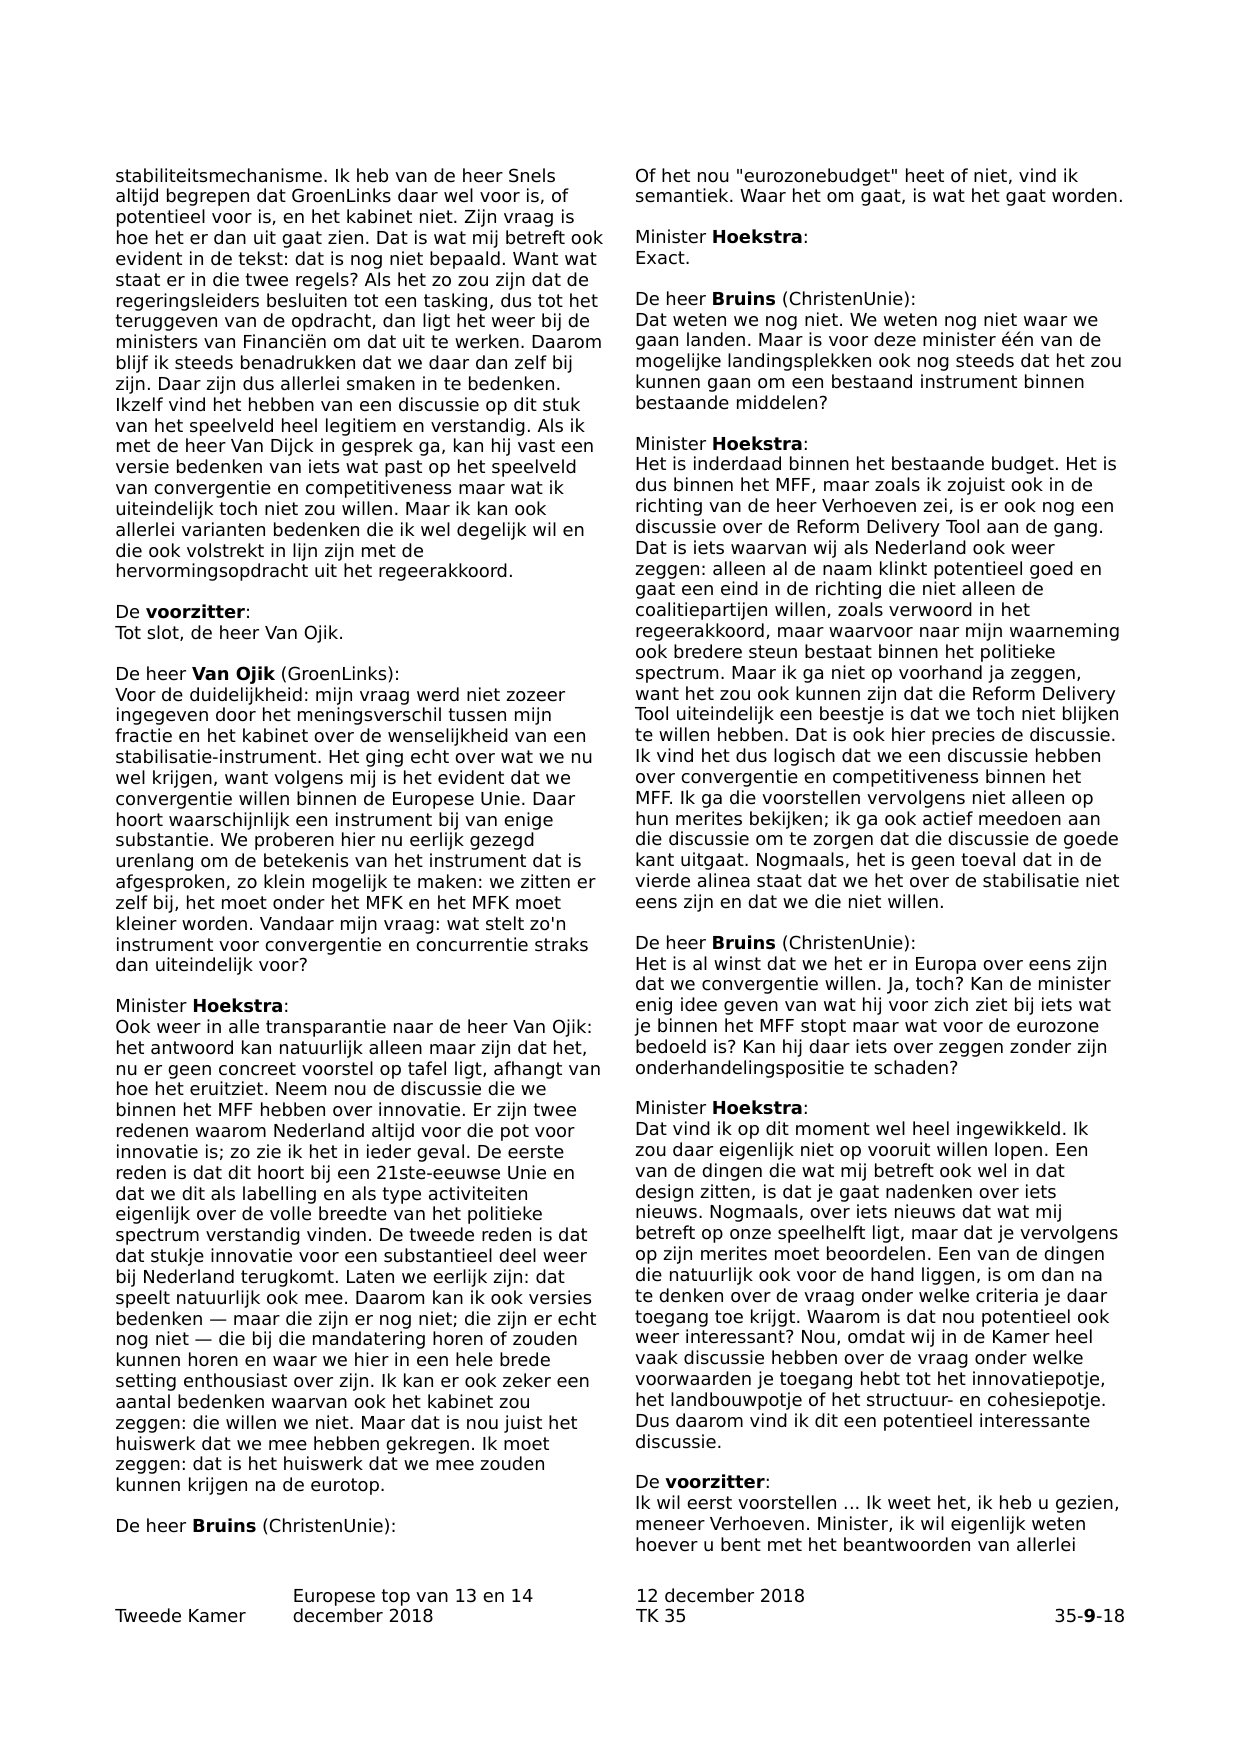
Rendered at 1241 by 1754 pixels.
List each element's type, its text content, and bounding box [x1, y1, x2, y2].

text Exact. [635, 248, 1125, 268]
text Minister Hoekstra: [635, 227, 1125, 248]
text Dat vind ik op dit moment wel heel ingewikkeld. Ik zou daar eigenlijk niet op vooruit willen lopen. Een van de dingen die wat mij betreft ook wel in dat design zitten, is dat je gaat nadenken over iets nieuws. Nogmaals, over iets nieuws dat wat mij betreft op onze speelhelft ligt, maar dat je vervolgens op zijn merites moet beoordelen. Een van de dingen die natuurlijk ook voor de hand liggen, is om dan na te denken over de vraag onder welke criteria je daar toegang toe krijgt. Waarom is dat nou potentieel ook weer interessant? Nou, omdat wij in de Kamer heel vaak discussie hebben over de vraag onder welke voorwaarden je toegang hebt tot het innovatiepotje, het landbouwpotje of het structuur- en cohesiepotje. Dus daarom vind ik dit een potentieel interessante discussie. [635, 1119, 1125, 1452]
text Voor de duidelijkheid: mijn vraag werd niet zozeer ingegeven door het meningsverschil tussen mijn fractie en het kabinet over de wenselijkheid van een stabilisatie-instrument. Het ging echt over wat we nu wel krijgen, want volgens mij is het evident dat we convergentie willen binnen de Europese Unie. Daar hoort waarschijnlijk een instrument bij van enige substantie. We proberen hier nu eerlijk gezegd urenlang om de betekenis van het instrument dat is afgesproken, zo klein mogelijk te maken: we zitten er zelf bij, het moet onder het MFK en het MFK moet kleiner worden. Vandaar mijn vraag: wat stelt zo'n instrument voor convergentie en concurrentie straks dan uiteindelijk voor? [115, 684, 605, 976]
text Of het nou "eurozonebudget" heet of niet, vind ik semantiek. Waar het om gaat, is wat het gaat worden. [635, 165, 1125, 207]
text De voorzitter: [115, 602, 605, 623]
text De heer Bruins (ChristenUnie): [635, 288, 1125, 309]
text Ik wil eerst voorstellen ... Ik weet het, ik heb u gezien, meneer Verhoeven. Minister, ik wil eigenlijk weten hoever u bent met het beantwoorden van allerlei [635, 1493, 1125, 1556]
text Ook weer in alle transparantie naar de heer Van Ojik: het antwoord kan natuurlijk alleen maar zijn dat het, nu er geen concreet voorstel op tafel ligt, afhangt van hoe het eruitziet. Neem nou de discussie die we binnen het MFF hebben over innovatie. Er zijn twee redenen waarom Nederland altijd voor die pot voor innovatie is; zo zie ik het in ieder geval. De eerste reden is dat dit hoort bij een 21ste-eeuwse Unie en dat we dit als labelling en als type activiteiten eigenlijk over de volle breedte van het politieke spectrum verstandig vinden. De tweede reden is dat dat stukje innovatie voor een substantieel deel weer bij Nederland terugkomt. Laten we eerlijk zijn: dat speelt natuurlijk ook mee. Daarom kan ik ook versies bedenken — maar die zijn er nog niet; die zijn er echt nog niet — die bij die mandatering horen of zouden kunnen horen en waar we hier in een hele brede setting enthousiast over zijn. Ik kan er ook zeker een aantal bedenken waarvan ook het kabinet zou zeggen: die willen we niet. Maar dat is nou juist het huiswerk dat we mee hebben gekregen. Ik moet zeggen: dat is het huiswerk dat we mee zouden kunnen krijgen na de eurotop. [115, 1017, 605, 1496]
text Minister Hoekstra: [635, 433, 1125, 454]
text Minister Hoekstra: [635, 1098, 1125, 1119]
text De heer Bruins (ChristenUnie): [635, 932, 1125, 953]
text De voorzitter: [635, 1472, 1125, 1493]
text Het is inderdaad binnen het bestaande budget. Het is dus binnen het MFF, maar zoals ik zojuist ook in de richting van de heer Verhoeven zei, is er ook nog een discussie over de Reform Delivery Tool aan de gang. Dat is iets waarvan wij als Nederland ook weer zeggen: alleen al de naam klinkt potentieel goed en gaat een eind in de richting die niet alleen de coalitiepartijen willen, zoals verwoord in het regeerakkoord, maar waarvoor naar mijn waarneming ook bredere steun bestaat binnen het politieke spectrum. Maar ik ga niet op voorhand ja zeggen, want het zou ook kunnen zijn dat die Reform Delivery Tool uiteindelijk een beestje is dat we toch niet blijken te willen hebben. Dat is ook hier precies de discussie. Ik vind het dus logisch dat we een discussie hebben over convergentie en competitiveness binnen het MFF. Ik ga die voorstellen vervolgens niet alleen op hun merites bekijken; ik ga ook actief meedoen aan die discussie om te zorgen dat die discussie de goede kant uitgaat. Nogmaals, het is geen toeval dat in de vierde alinea staat dat we het over de stabilisatie niet eens zijn en dat we die niet willen. [635, 454, 1125, 912]
text De heer Bruins (ChristenUnie): [115, 1516, 605, 1537]
text Tot slot, de heer Van Ojik. [115, 623, 605, 643]
text stabiliteitsmechanisme. Ik heb van de heer Snels altijd begrepen dat GroenLinks daar wel voor is, of potentieel voor is, en het kabinet niet. Zijn vraag is hoe het er dan uit gaat zien. Dat is wat mij betreft ook evident in de tekst: dat is nog niet bepaald. Want wat staat er in die twee regels? Als het zo zou zijn dat de regeringsleiders besluiten tot een tasking, dus tot het teruggeven van de opdracht, dan ligt het weer bij de ministers van Financiën om dat uit te werken. Daarom blijf ik steeds benadrukken dat we daar dan zelf bij zijn. Daar zijn dus allerlei smaken in te bedenken. Ikzelf vind het hebben van een discussie op dit stuk van het speelveld heel legitiem en verstandig. Als ik met de heer Van Dijck in gesprek ga, kan hij vast een versie bedenken van iets wat past op het speelveld van convergentie en competitiveness maar wat ik uiteindelijk toch niet zou willen. Maar ik kan ook allerlei varianten bedenken die ik wel degelijk wil en die ook volstrekt in lijn zijn met de hervormingsopdracht uit het regeerakkoord. [115, 165, 605, 582]
text Minister Hoekstra: [115, 996, 605, 1017]
text Het is al winst dat we het er in Europa over eens zijn dat we convergentie willen. Ja, toch? Kan de minister enig idee geven van wat hij voor zich ziet bij iets wat je binnen het MFF stopt maar wat voor de eurozone bedoeld is? Kan hij daar iets over zeggen zonder zijn onderhandelingspositie te schaden? [635, 953, 1125, 1078]
text De heer Van Ojik (GroenLinks): [115, 663, 605, 684]
text Dat weten we nog niet. We weten nog niet waar we gaan landen. Maar is voor deze minister één van de mogelijke landingsplekken ook nog steeds dat het zou kunnen gaan om een bestaand instrument binnen bestaande middelen? [635, 309, 1125, 413]
